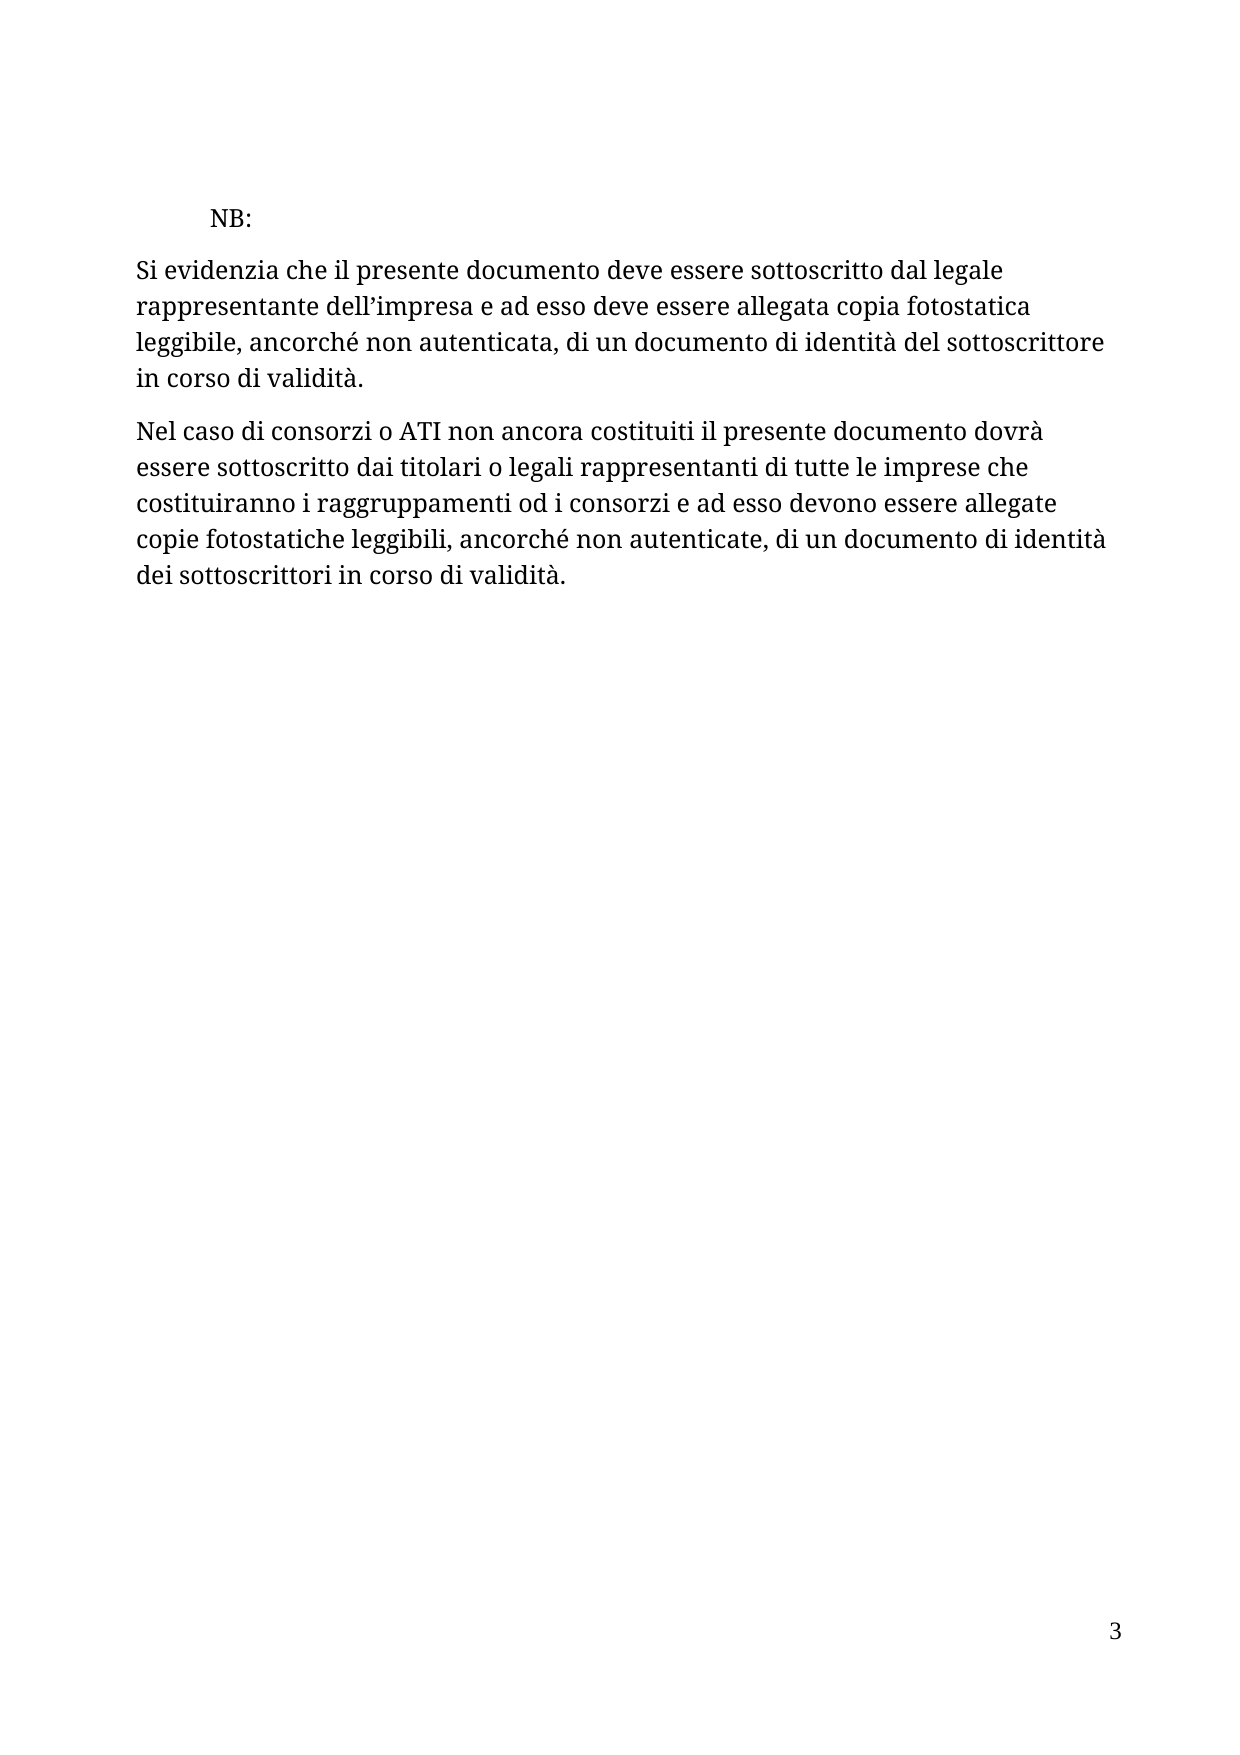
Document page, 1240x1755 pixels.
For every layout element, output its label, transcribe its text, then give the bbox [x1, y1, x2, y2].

text Nel caso di consorzi o ATI non ancora costituiti il presente documento dovrà essere sottoscritto dai titolari o legali rappresentanti di tutte le imprese che costituiranno i raggruppamenti od i consorzi e ad esso devono essere allegate copie fotostatiche leggibili, ancorché non autenticate, di un documento di identità dei sottoscrittori in corso di validità. [136, 414, 1121, 592]
text NB: [136, 200, 1121, 234]
text Si evidenzia che il presente documento deve essere sottoscritto dal legale rappresentante dell’impresa e ad esso deve essere allegata copia fotostatica leggibile, ancorché non autenticata, di un documento di identità del sottoscrittore in corso di validità. [136, 253, 1121, 395]
